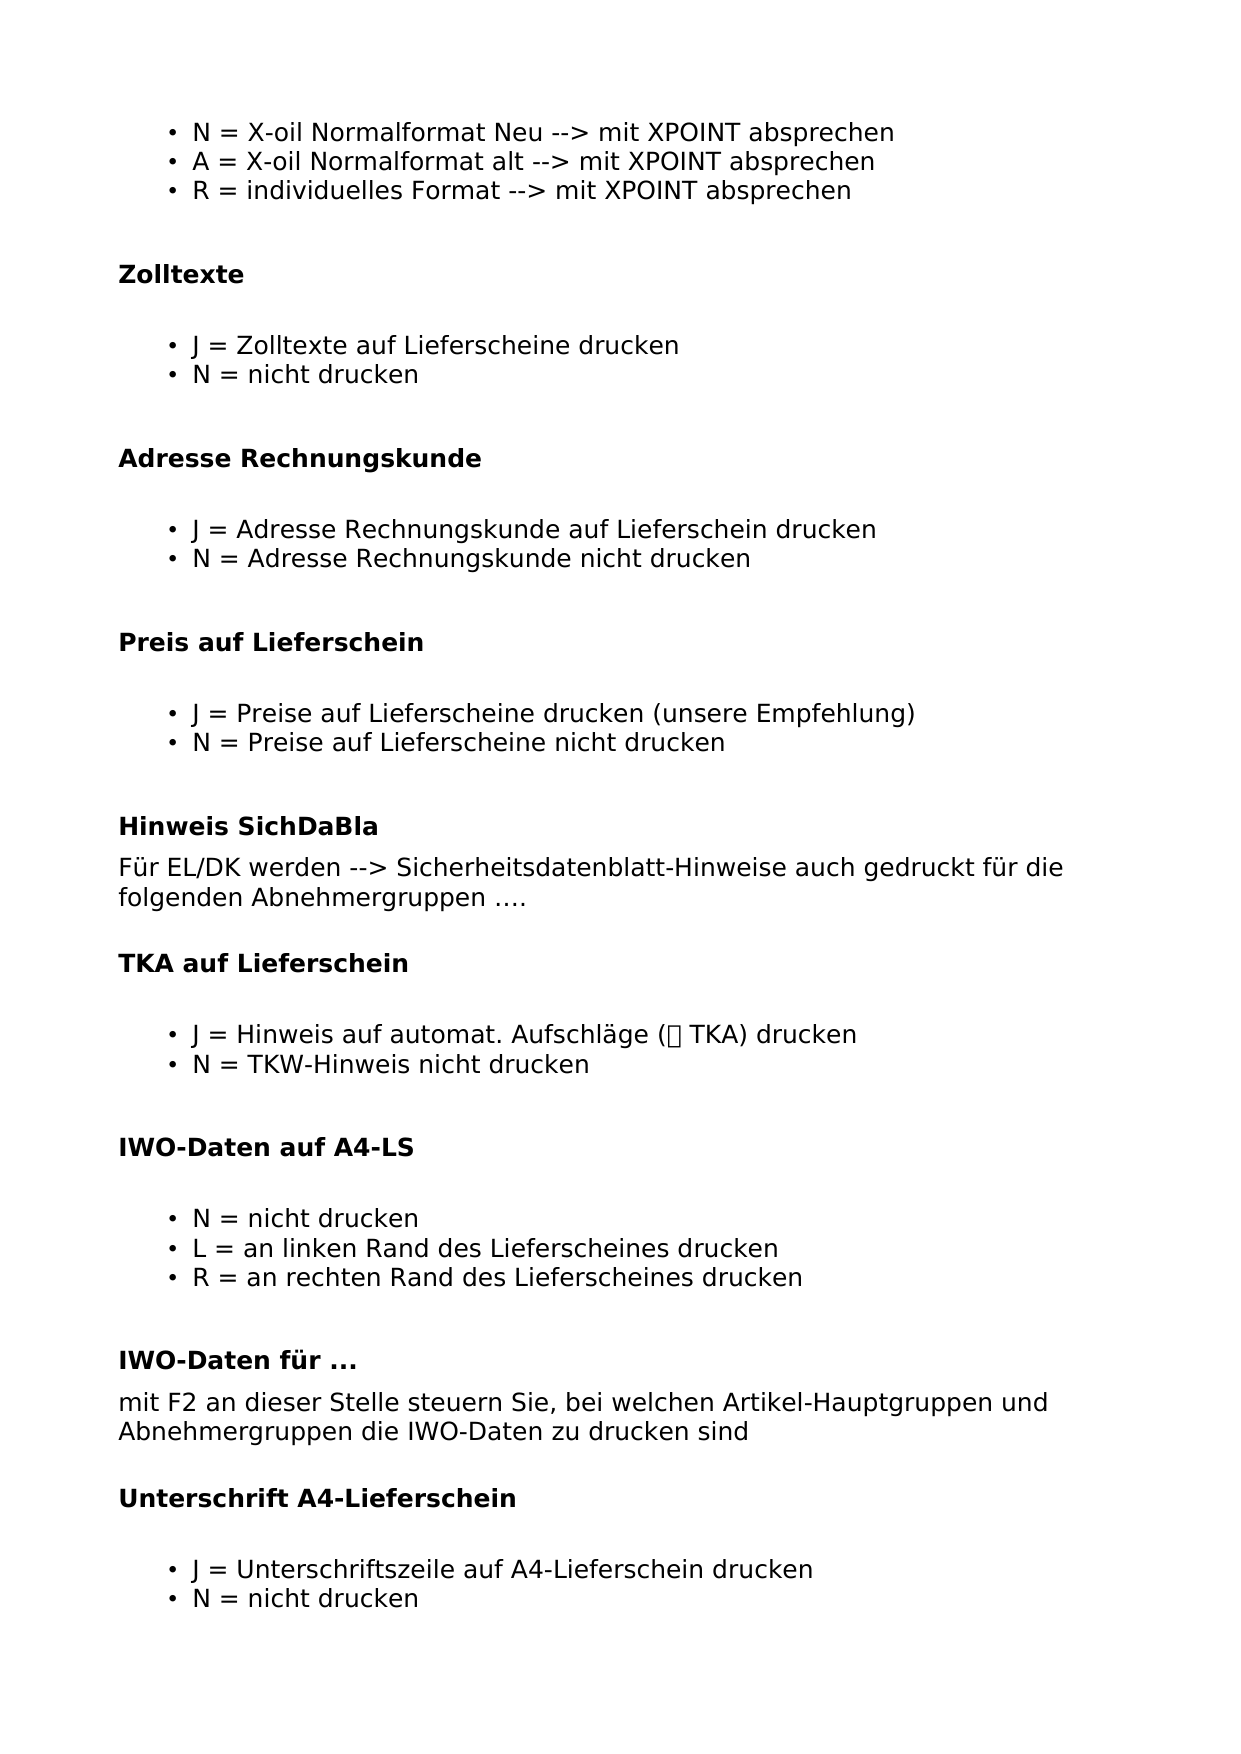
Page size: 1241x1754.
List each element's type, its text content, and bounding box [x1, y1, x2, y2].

subtitle Preis auf Lieferschein [118, 628, 1122, 657]
list N = X-oil Normalformat Neu --> mit XPOINT absprechen [177, 118, 1122, 147]
list N = nicht drucken [177, 1584, 1122, 1613]
text mit F2 an dieser Stelle steuern Sie, bei welchen Artikel-Hauptgruppen und Abnehmergruppen die IWO-Daten zu drucken sind [118, 1388, 1122, 1447]
list L = an linken Rand des Lieferscheines drucken [177, 1234, 1122, 1263]
list N = Preise auf Lieferscheine nicht drucken [177, 728, 1122, 757]
subtitle Hinweis SichDaBla [118, 812, 1122, 841]
subtitle Adresse Rechnungskunde [118, 444, 1122, 473]
text Für EL/DK werden --> Sicherheitsdatenblatt-Hinweise auch gedruckt für die folgenden Abnehmergruppen …. [118, 854, 1122, 912]
subtitle Unterschrift A4-Lieferschein [118, 1484, 1122, 1513]
list A = X-oil Normalformat alt --> mit XPOINT absprechen [177, 147, 1122, 176]
list N = nicht drucken [177, 360, 1122, 389]
list J = Hinweis auf automat. Aufschläge ( TKA) drucken [177, 1021, 1122, 1050]
subtitle TKA auf Lieferschein [118, 949, 1122, 979]
list N = TKW-Hinweis nicht drucken [177, 1050, 1122, 1079]
list R = an rechten Rand des Lieferscheines drucken [177, 1263, 1122, 1292]
list N = nicht drucken [177, 1204, 1122, 1234]
subtitle IWO-Daten auf A4-LS [118, 1133, 1122, 1163]
list R = individuelles Format --> mit XPOINT absprechen [177, 176, 1122, 206]
list N = Adresse Rechnungskunde nicht drucken [177, 544, 1122, 573]
list J = Adresse Rechnungskunde auf Lieferschein drucken [177, 515, 1122, 544]
list J = Zolltexte auf Lieferscheine drucken [177, 331, 1122, 360]
list J = Unterschriftszeile auf A4-Lieferschein drucken [177, 1555, 1122, 1584]
subtitle IWO-Daten für ... [118, 1347, 1122, 1376]
list J = Preise auf Lieferscheine drucken (unsere Empfehlung) [177, 699, 1122, 728]
subtitle Zolltexte [118, 260, 1122, 289]
